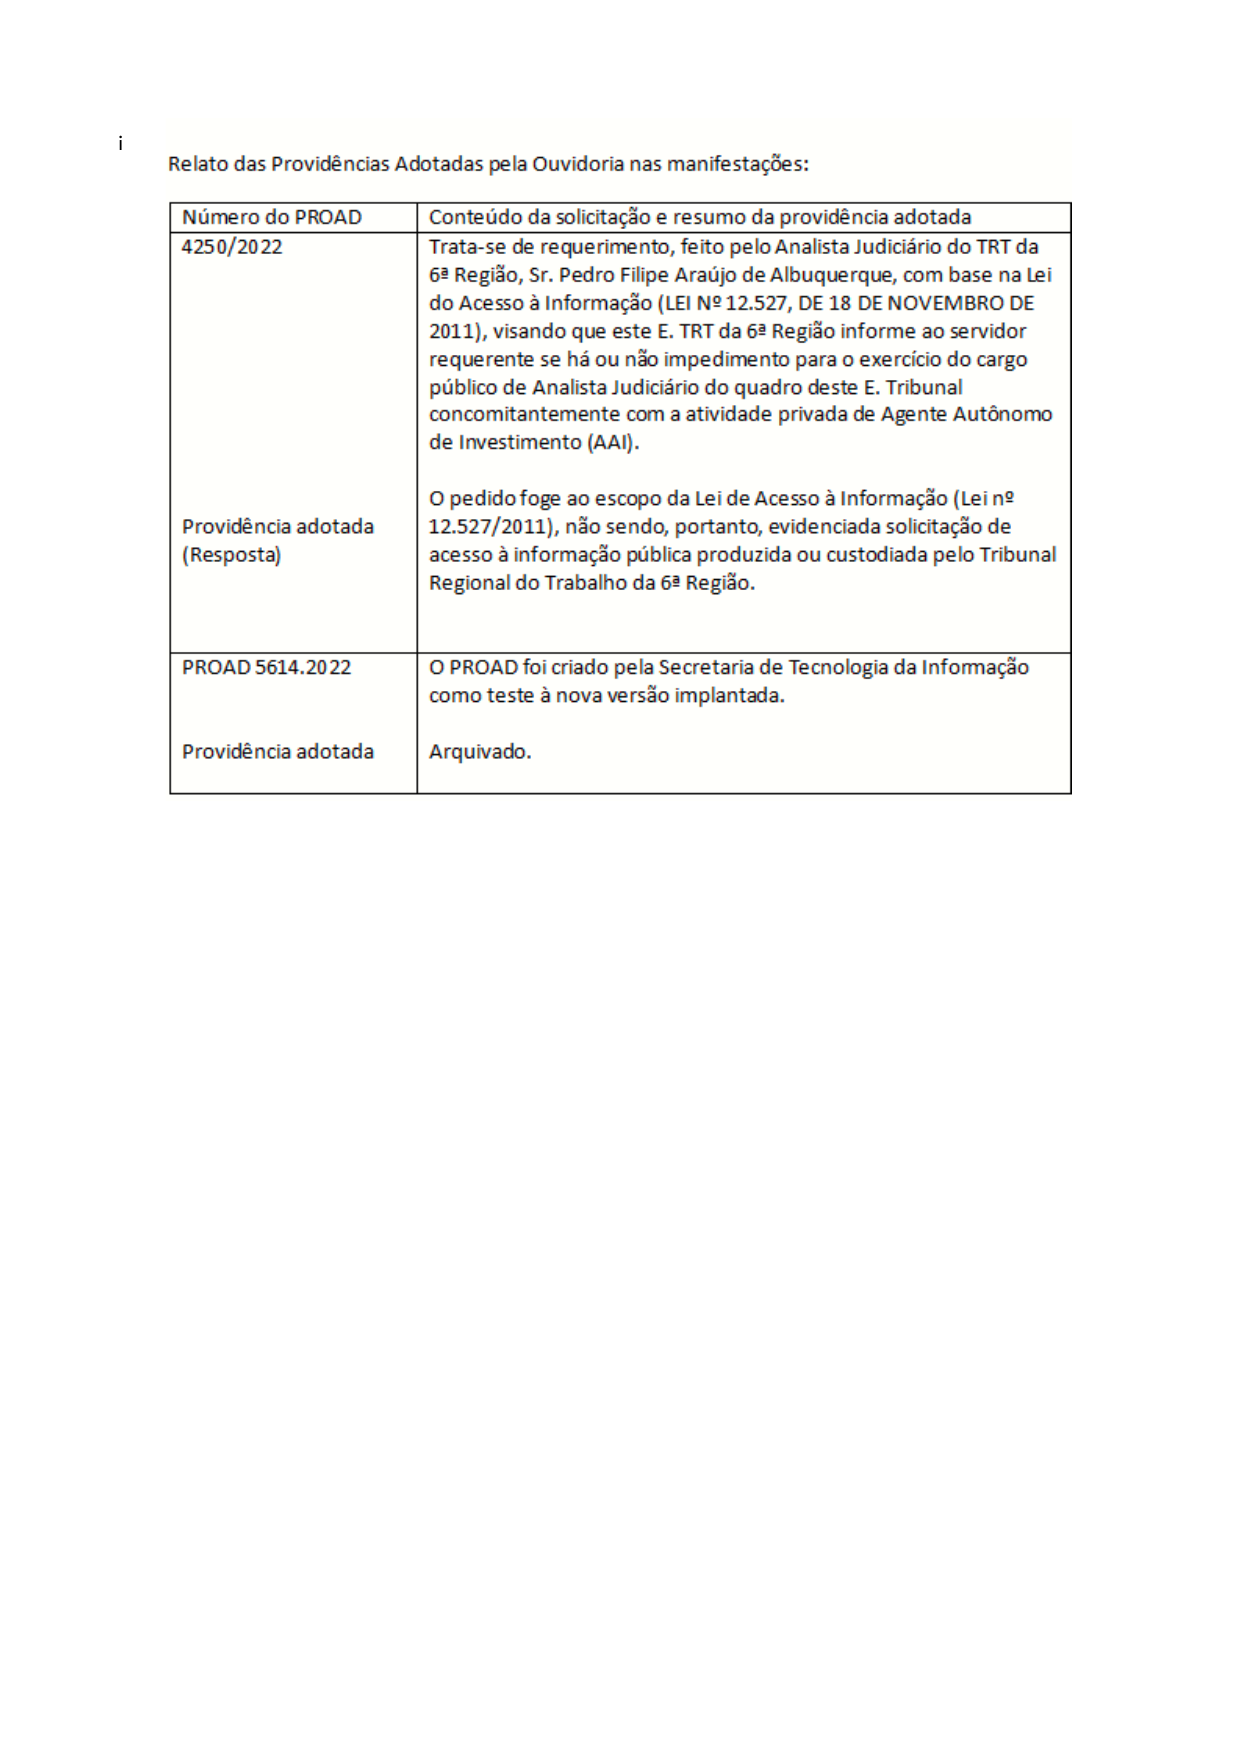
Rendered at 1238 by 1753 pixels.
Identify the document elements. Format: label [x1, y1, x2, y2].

picture [165, 118, 1072, 801]
